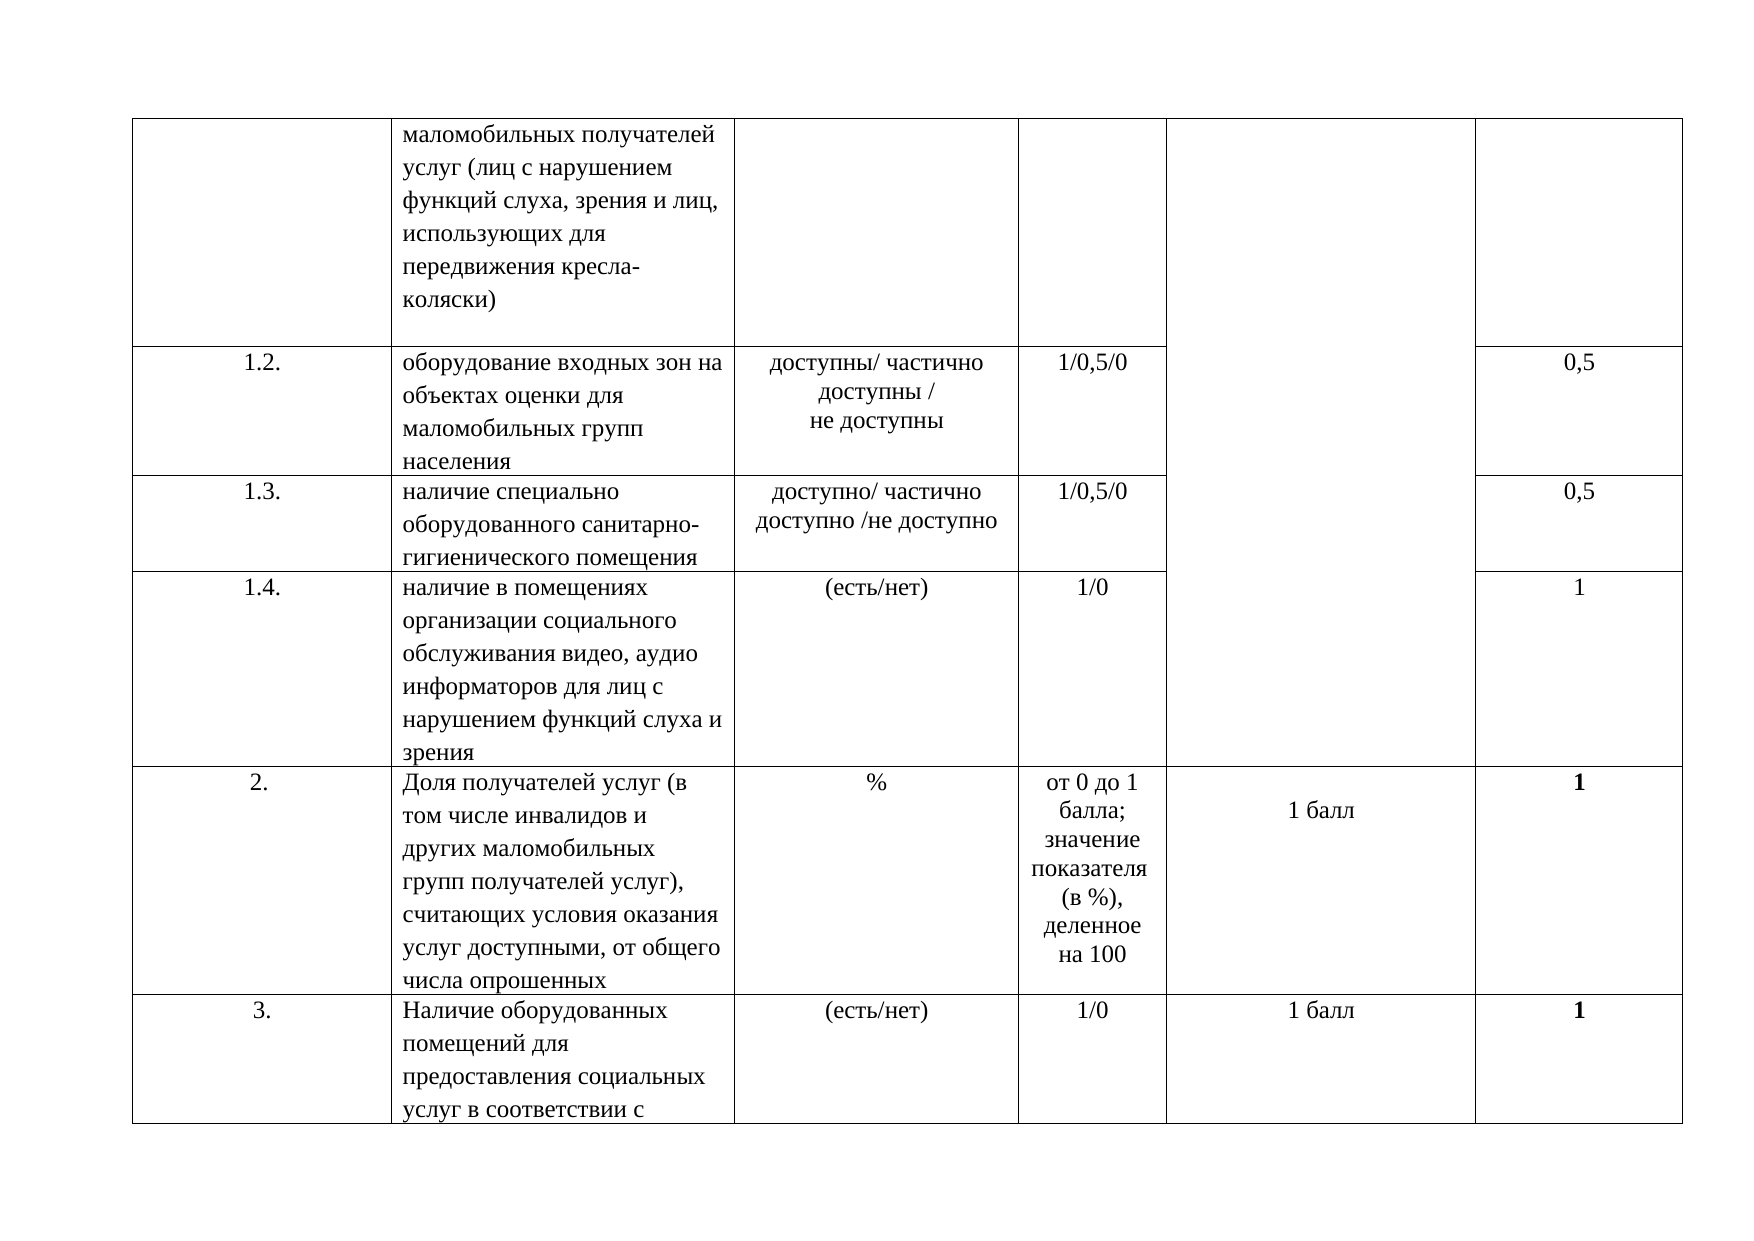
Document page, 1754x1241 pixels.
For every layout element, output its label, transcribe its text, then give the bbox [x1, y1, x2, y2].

table_cell 1.4. [133, 572, 391, 766]
table_cell [1476, 119, 1682, 346]
table_cell % [735, 767, 1018, 994]
table_cell 1.3. [133, 476, 391, 571]
table_cell 1 балл [1167, 995, 1475, 1122]
table_cell (есть/нет) [735, 572, 1018, 766]
table_cell 1/0 [1019, 572, 1166, 766]
table_cell 1 [1476, 572, 1682, 766]
table_cell 1 [1476, 767, 1682, 994]
table_cell доступно/ частично доступно /не доступно [735, 476, 1018, 571]
table_cell наличие специально оборудованного санитарно-гигиенического помещения [392, 476, 734, 571]
table_cell 2. [133, 767, 391, 994]
table_cell 1 [1476, 995, 1682, 1122]
table_cell оборудование входных зон на объектах оценки для маломобильных групп населения [392, 347, 734, 475]
table_cell 3. [133, 995, 391, 1122]
table_cell 1/0 [1019, 995, 1166, 1122]
table_cell доступны/ частично доступны / не доступны [735, 347, 1018, 475]
table_cell от 0 до 1 балла; значение показателя (в %), деленное на 100 [1019, 767, 1166, 994]
table_cell наличие в помещениях организации социального обслуживания видео, аудио информаторов для лиц с нарушением функций слуха и зрения [392, 572, 734, 766]
table_cell [1019, 119, 1166, 346]
table_cell Доля получателей услуг (в том числе инвалидов и других маломобильных групп получателей услуг), считающих условия оказания услуг доступными, от общего числа опрошенных [392, 767, 734, 994]
table_cell 1 балл [1167, 767, 1475, 994]
table_cell (есть/нет) [735, 995, 1018, 1122]
table_cell Наличие оборудованных помещений для предоставления социальных услуг в соответствии с [392, 995, 734, 1122]
table_cell [735, 119, 1018, 346]
table_cell 1/0,5/0 [1019, 476, 1166, 571]
table_cell 1/0,5/0 [1019, 347, 1166, 475]
table_cell 1.2. [133, 347, 391, 475]
table_cell [1167, 119, 1475, 766]
table_cell маломобильных получателей услуг (лиц с нарушением функций слуха, зрения и лиц, использующих для передвижения кресла-коляски) [392, 119, 734, 346]
table_cell [133, 119, 391, 346]
table_cell 0,5 [1476, 347, 1682, 475]
table_cell 0,5 [1476, 476, 1682, 571]
